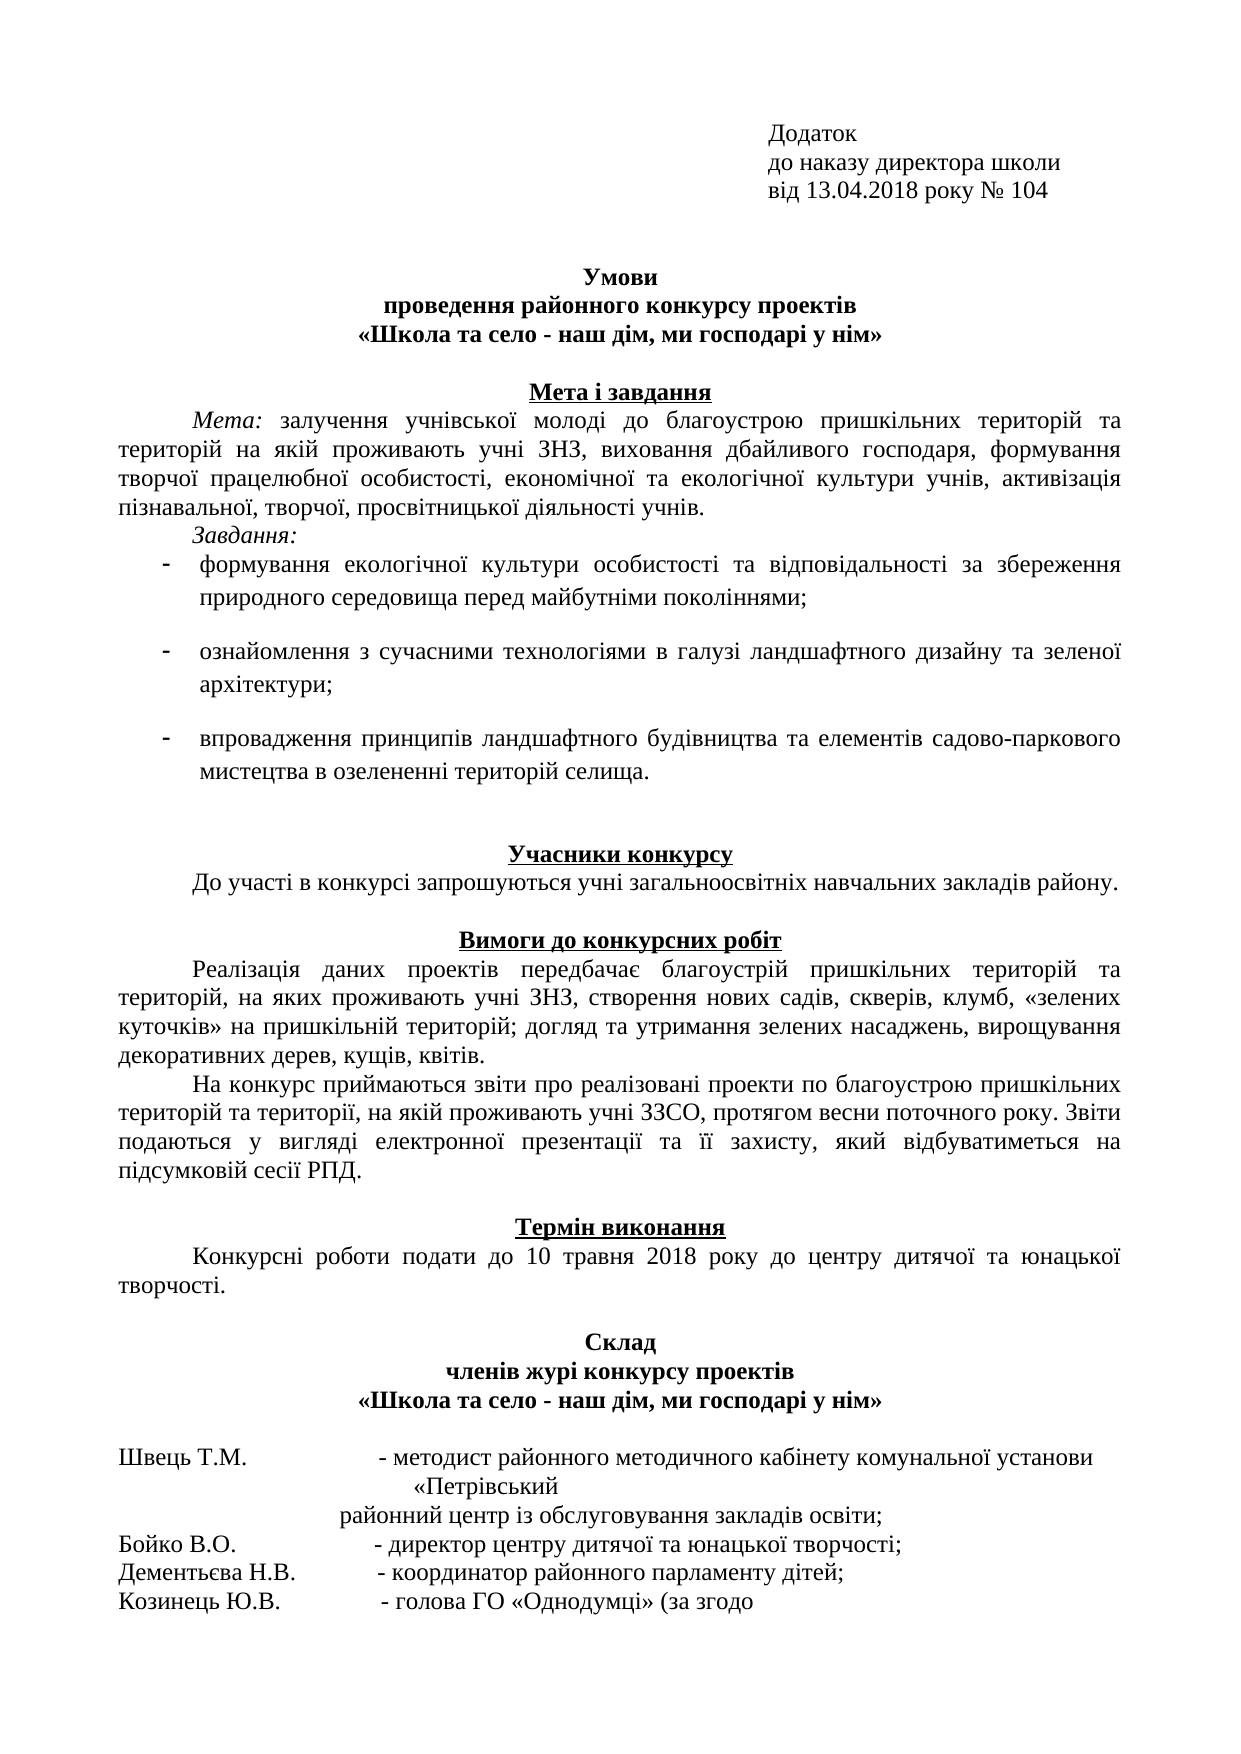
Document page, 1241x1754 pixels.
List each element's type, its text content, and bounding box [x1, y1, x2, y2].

text До участі в конкурсі запрошуються учні загальноосвітніх навчальних закладів району. [118, 867, 1122, 896]
text На конкурс приймаються звіти про реалізовані проекти по благоустрою пришкільних територій та території, на якій проживають учні ЗЗСО, протягом весни поточного року. Звіти подаються у вигляді електронної презентації та її захисту, який відбуватиметься на підсумковій сесії РПД. [118, 1069, 1122, 1184]
list впровадження принципів ландшафтного будівництва та елементів садово-паркового мистецтва в озелененні територій селища. [162, 723, 1122, 785]
text Завдання: [118, 521, 1122, 549]
text членів журі конкурсу проектів [118, 1356, 1122, 1385]
text Бойко В.О. - директор центру дитячої та юнацької творчості; [118, 1529, 1122, 1557]
text до наказу директора школи [768, 147, 1122, 176]
text «Школа та село - наш дім, ми господарі у нім» [118, 319, 1122, 348]
text «Школа та село - наш дім, ми господарі у нім» [118, 1385, 1122, 1414]
text Конкурсні роботи подати до 10 травня 2018 року до центру дитячої та юнацької творчості. [118, 1241, 1122, 1299]
text Склад [118, 1327, 1122, 1356]
list формування екологічної культури особистості та відповідальності за збереження природного середовища перед майбутніми поколіннями; [162, 549, 1122, 611]
text Учасники конкурсу [118, 839, 1122, 867]
text Мета і завдання [118, 377, 1122, 406]
text Умови [118, 262, 1122, 291]
text Мета: залучення учнівської молоді до благоустрою пришкільних територій та територій на якій проживають учні ЗНЗ, виховання дбайливого господаря, формування творчої працелюбної особистості, економічної та екологічної культури учнів, активізація пізнавальної, творчої, просвітницької діяльності учнів. [118, 406, 1122, 521]
text Вимоги до конкурсних робіт [118, 925, 1122, 954]
text Реалізація даних проектів передбачає благоустрій пришкільних територій та територій, на яких проживають учні ЗНЗ, створення нових садів, скверів, клумб, «зелених куточків» на пришкільній територій; догляд та утримання зелених насаджень, вирощування декоративних дерев, кущів, квітів. [118, 954, 1122, 1069]
text Дементьєва Н.В. - координатор районного парламенту дітей; [118, 1557, 1122, 1586]
text від 13.04.2018 року № 104 [768, 176, 1122, 204]
text проведення районного конкурсу проектів [118, 291, 1122, 319]
text Козинець Ю.В. - голова ГО «Однодумці» (за згодо [118, 1586, 1122, 1615]
text Додаток [118, 118, 1122, 147]
list ознайомлення з сучасними технологіями в галузі ландшафтного дизайну та зеленої архітектури; [162, 636, 1122, 698]
text Швець Т.М. - методист районного методичного кабінету комунальної установи «Петрівський [118, 1442, 1122, 1500]
text Термін виконання [118, 1212, 1122, 1241]
text районний центр із обслуговування закладів освіти; [339, 1500, 1122, 1529]
